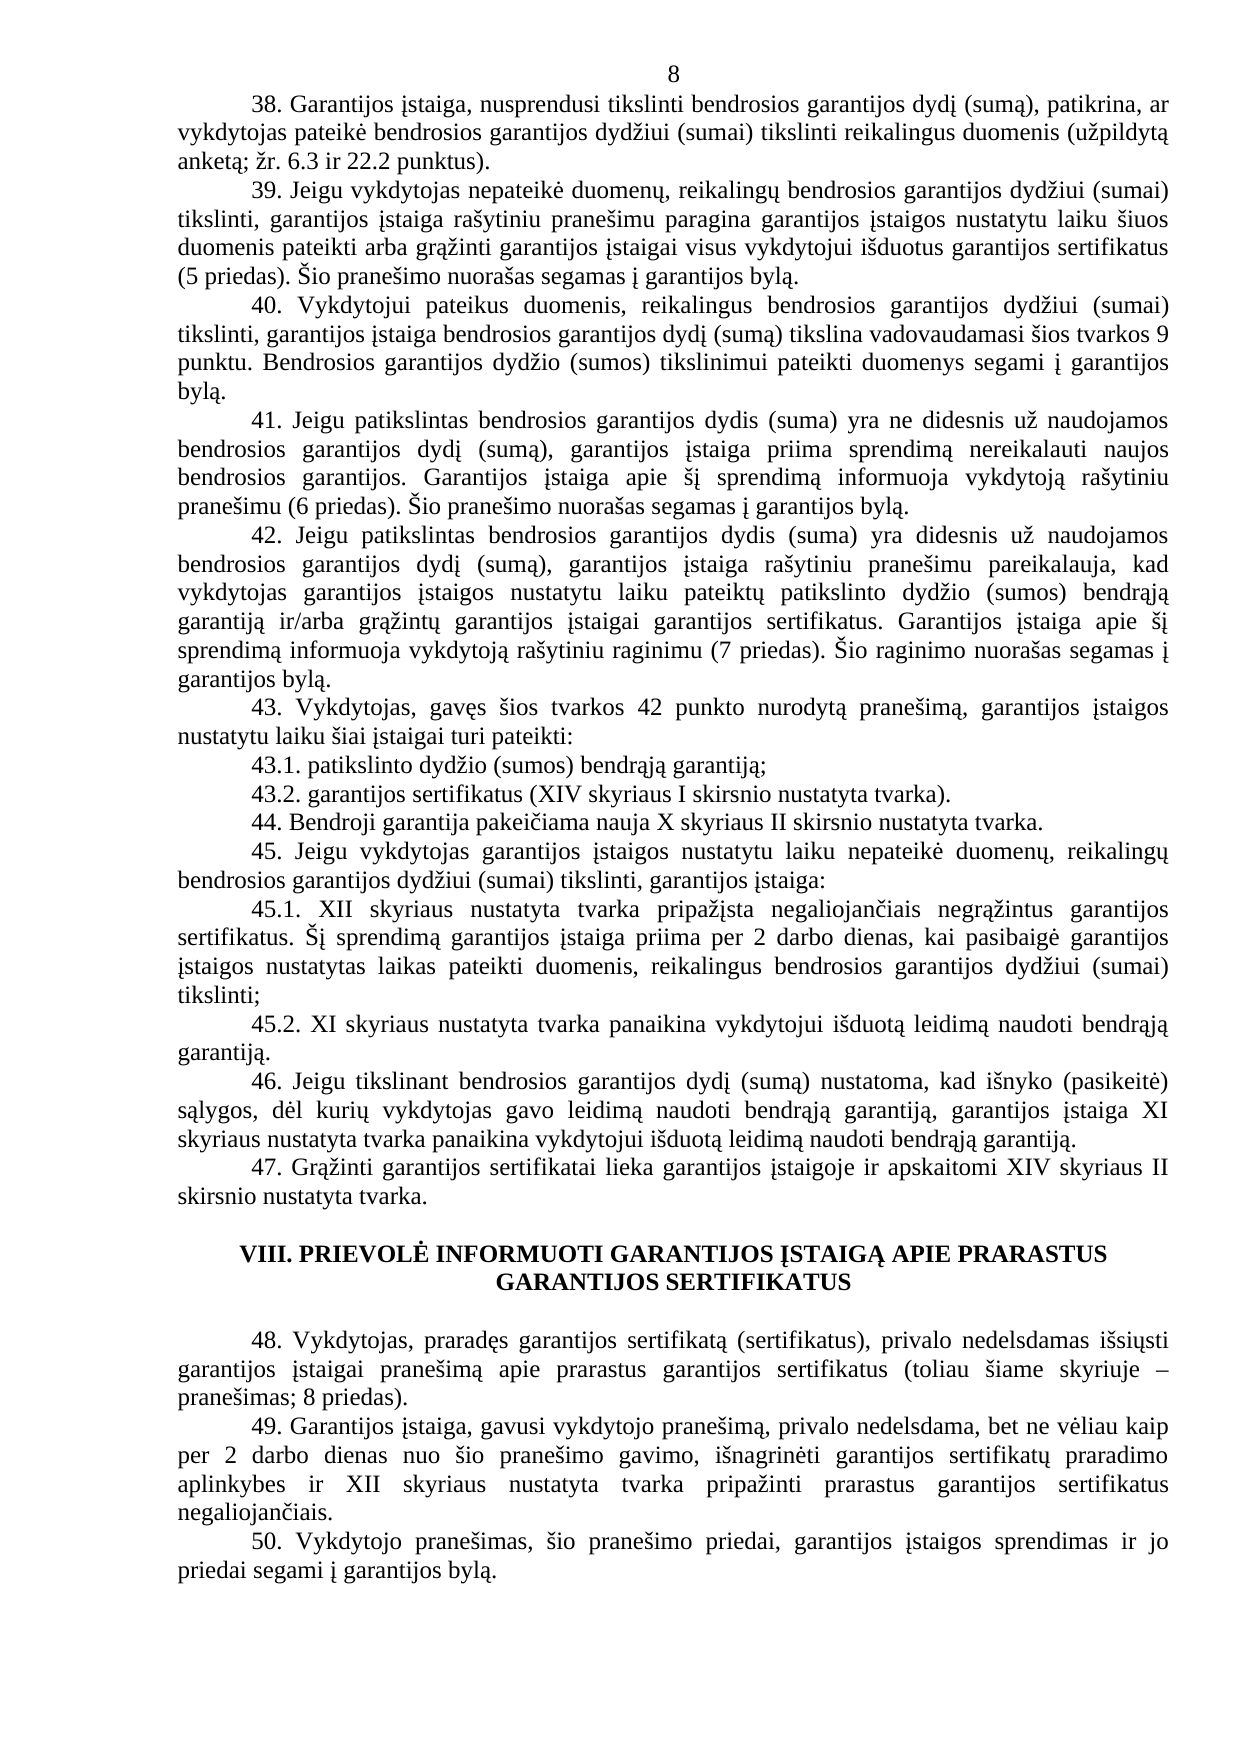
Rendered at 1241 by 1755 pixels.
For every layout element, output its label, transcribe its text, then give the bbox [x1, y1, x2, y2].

text 39. Jeigu vykdytojas nepateikė duomenų, reikalingų bendrosios garantijos dydžiui (sumai) tikslinti, garantijos įstaiga rašytiniu pranešimu paragina garantijos įstaigos nustatytu laiku šiuos duomenis pateikti arba grąžinti garantijos įstaigai visus vykdytojui išduotus garantijos sertifikatus (5 priedas). Šio pranešimo nuorašas segamas į garantijos bylą. [177, 175, 1170, 290]
text 43. Vykdytojas, gavęs šios tvarkos 42 punkto nurodytą pranešimą, garantijos įstaigos nustatytu laiku šiai įstaigai turi pateikti: [177, 692, 1170, 750]
text 45. Jeigu vykdytojas garantijos įstaigos nustatytu laiku nepateikė duomenų, reikalingų bendrosios garantijos dydžiui (sumai) tikslinti, garantijos įstaiga: [177, 836, 1170, 894]
text 40. Vykdytojui pateikus duomenis, reikalingus bendrosios garantijos dydžiui (sumai) tikslinti, garantijos įstaiga bendrosios garantijos dydį (sumą) tikslina vadovaudamasi šios tvarkos 9 punktu. Bendrosios garantijos dydžio (sumos) tikslinimui pateikti duomenys segami į garantijos bylą. [177, 290, 1170, 405]
text 50. Vykdytojo pranešimas, šio pranešimo priedai, garantijos įstaigos sprendimas ir jo priedai segami į garantijos bylą. [177, 1526, 1170, 1584]
text VIII. PRIEVOLĖ INFORMUOTI GARANTIJOS ĮSTAIGĄ APIE PRARASTUS GARANTIJOS SERTIFIKATUS [177, 1239, 1170, 1296]
text 43.1. patikslinto dydžio (sumos) bendrąją garantiją; [177, 750, 1170, 779]
text 42. Jeigu patikslintas bendrosios garantijos dydis (suma) yra didesnis už naudojamos bendrosios garantijos dydį (sumą), garantijos įstaiga rašytiniu pranešimu pareikalauja, kad vykdytojas garantijos įstaigos nustatytu laiku pateiktų patikslinto dydžio (sumos) bendrąją garantiją ir/arba grąžintų garantijos įstaigai garantijos sertifikatus. Garantijos įstaiga apie šį sprendimą informuoja vykdytoją rašytiniu raginimu (7 priedas). Šio raginimo nuorašas segamas į garantijos bylą. [177, 520, 1170, 692]
text 45.1. XII skyriaus nustatyta tvarka pripažįsta negaliojančiais negrąžintus garantijos sertifikatus. Šį sprendimą garantijos įstaiga priima per 2 darbo dienas, kai pasibaigė garantijos įstaigos nustatytas laikas pateikti duomenis, reikalingus bendrosios garantijos dydžiui (sumai) tikslinti; [177, 894, 1170, 1009]
text 44. Bendroji garantija pakeičiama nauja X skyriaus II skirsnio nustatyta tvarka. [177, 807, 1170, 836]
text 48. Vykdytojas, praradęs garantijos sertifikatą (sertifikatus), privalo nedelsdamas išsiųsti garantijos įstaigai pranešimą apie prarastus garantijos sertifikatus (toliau šiame skyriuje – pranešimas; 8 priedas). [177, 1325, 1170, 1411]
text 38. Garantijos įstaiga, nusprendusi tikslinti bendrosios garantijos dydį (sumą), patikrina, ar vykdytojas pateikė bendrosios garantijos dydžiui (sumai) tikslinti reikalingus duomenis (užpildytą anketą; žr. 6.3 ir 22.2 punktus). [177, 89, 1170, 175]
text 47. Grąžinti garantijos sertifikatai lieka garantijos įstaigoje ir apskaitomi XIV skyriaus II skirsnio nustatyta tvarka. [177, 1152, 1170, 1210]
text 43.2. garantijos sertifikatus (XIV skyriaus I skirsnio nustatyta tvarka). [177, 779, 1170, 807]
text 49. Garantijos įstaiga, gavusi vykdytojo pranešimą, privalo nedelsdama, bet ne vėliau kaip per 2 darbo dienas nuo šio pranešimo gavimo, išnagrinėti garantijos sertifikatų praradimo aplinkybes ir XII skyriaus nustatyta tvarka pripažinti prarastus garantijos sertifikatus negaliojančiais. [177, 1411, 1170, 1526]
text 41. Jeigu patikslintas bendrosios garantijos dydis (suma) yra ne didesnis už naudojamos bendrosios garantijos dydį (sumą), garantijos įstaiga priima sprendimą nereikalauti naujos bendrosios garantijos. Garantijos įstaiga apie šį sprendimą informuoja vykdytoją rašytiniu pranešimu (6 priedas). Šio pranešimo nuorašas segamas į garantijos bylą. [177, 405, 1170, 520]
text 46. Jeigu tikslinant bendrosios garantijos dydį (sumą) nustatoma, kad išnyko (pasikeitė) sąlygos, dėl kurių vykdytojas gavo leidimą naudoti bendrąją garantiją, garantijos įstaiga XI skyriaus nustatyta tvarka panaikina vykdytojui išduotą leidimą naudoti bendrąją garantiją. [177, 1066, 1170, 1152]
text 45.2. XI skyriaus nustatyta tvarka panaikina vykdytojui išduotą leidimą naudoti bendrąją garantiją. [177, 1009, 1170, 1066]
